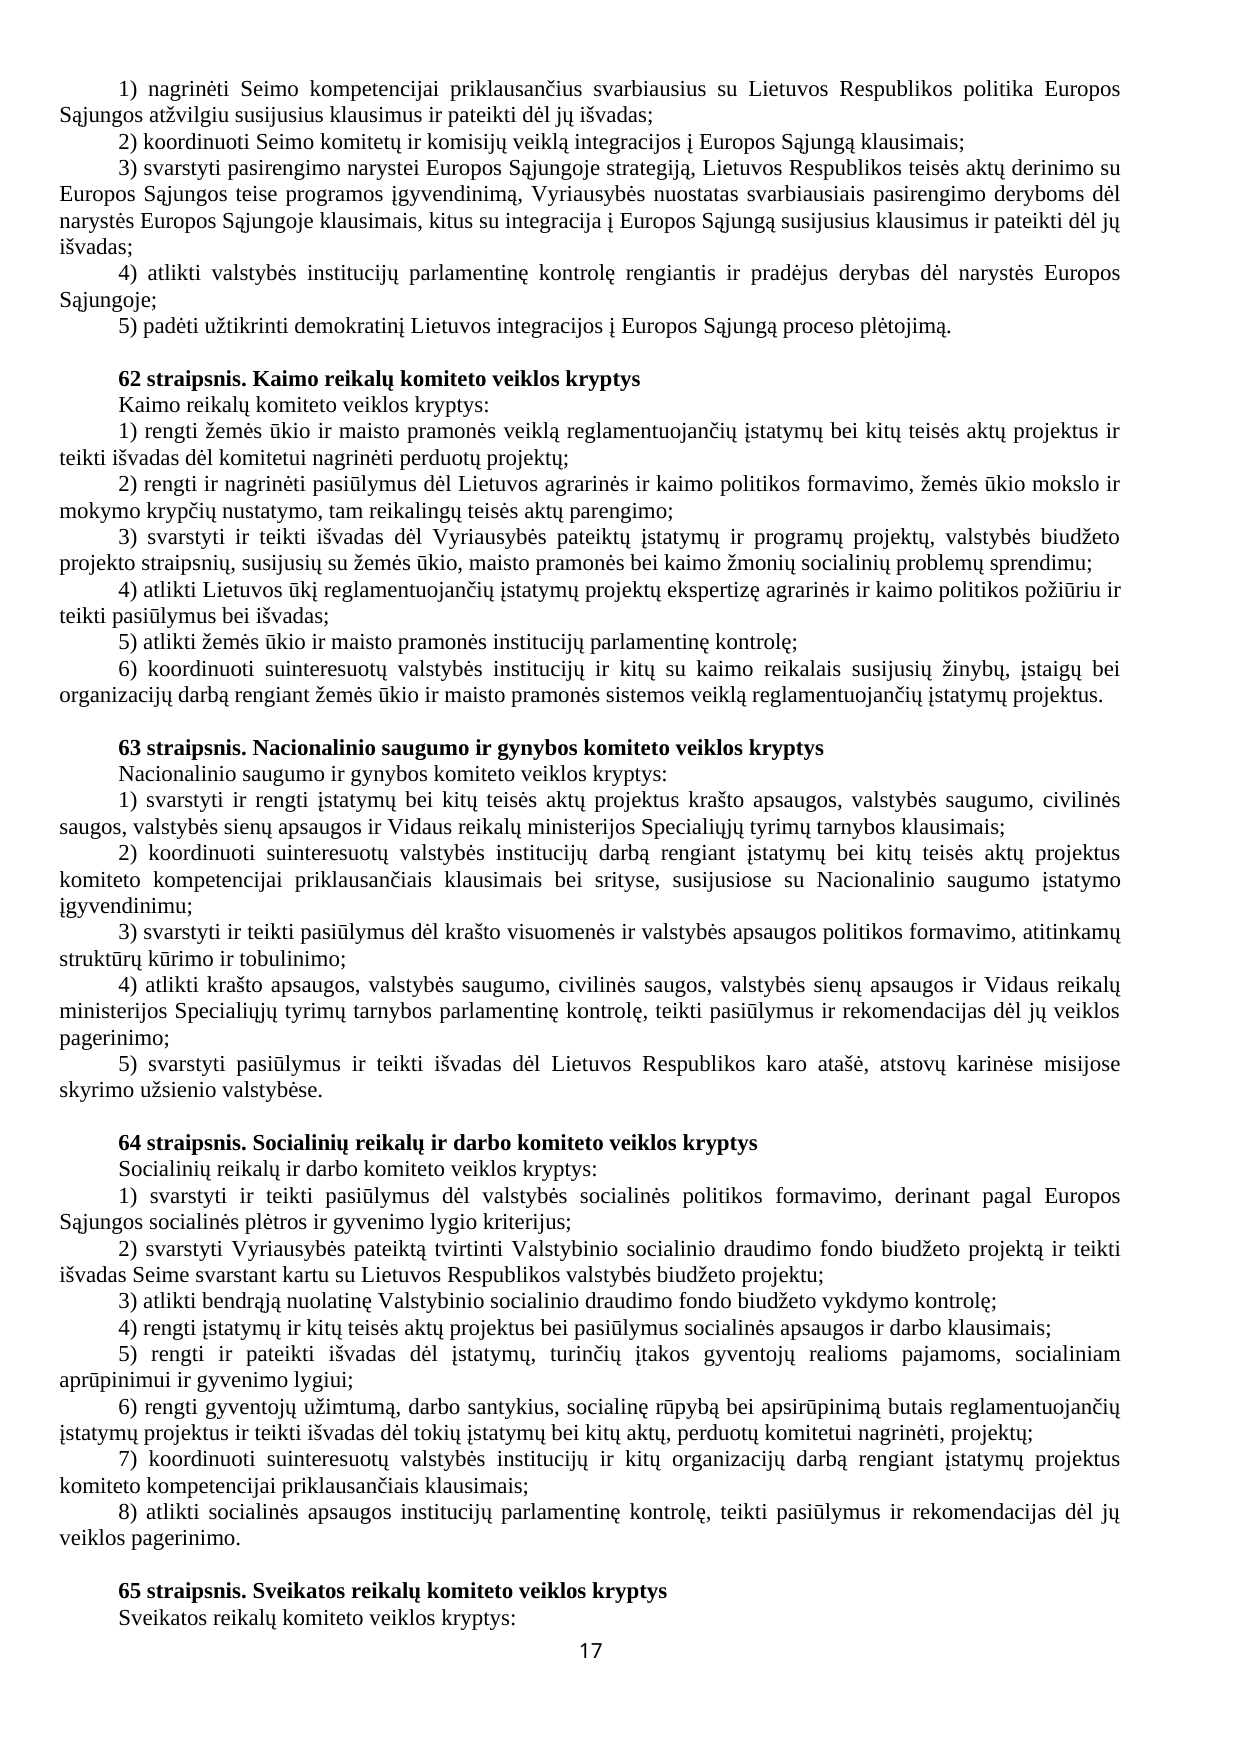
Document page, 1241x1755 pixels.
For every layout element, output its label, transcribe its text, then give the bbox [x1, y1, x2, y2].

text 2) koordinuoti Seimo komitetų ir komisijų veiklą integracijos į Europos Sąjungą klausimais; [59, 128, 1122, 154]
text 63 straipsnis. Nacionalinio saugumo ir gynybos komiteto veiklos kryptys [59, 734, 1122, 760]
text 3) svarstyti ir teikti pasiūlymus dėl krašto visuomenės ir valstybės apsaugos politikos formavimo, atitinkamų struktūrų kūrimo ir tobulinimo; [59, 918, 1122, 971]
text 2) rengti ir nagrinėti pasiūlymus dėl Lietuvos agrarinės ir kaimo politikos formavimo, žemės ūkio mokslo ir mokymo krypčių nustatymo, tam reikalingų teisės aktų parengimo; [59, 470, 1122, 523]
text Nacionalinio saugumo ir gynybos komiteto veiklos kryptys: [59, 760, 1122, 787]
text 3) svarstyti pasirengimo narystei Europos Sąjungoje strategiją, Lietuvos Respublikos teisės aktų derinimo su Europos Sąjungos teise programos įgyvendinimą, Vyriausybės nuostatas svarbiausiais pasirengimo deryboms dėl narystės Europos Sąjungoje klausimais, kitus su integracija į Europos Sąjungą susijusius klausimus ir pateikti dėl jų išvadas; [59, 154, 1122, 259]
text 2) svarstyti Vyriausybės pateiktą tvirtinti Valstybinio socialinio draudimo fondo biudžeto projektą ir teikti išvadas Seime svarstant kartu su Lietuvos Respublikos valstybės biudžeto projektu; [59, 1234, 1122, 1287]
text 4) atlikti krašto apsaugos, valstybės saugumo, civilinės saugos, valstybės sienų apsaugos ir Vidaus reikalų ministerijos Specialiųjų tyrimų tarnybos parlamentinę kontrolę, teikti pasiūlymus ir rekomendacijas dėl jų veiklos pagerinimo; [59, 971, 1122, 1050]
text 4) atlikti valstybės institucijų parlamentinę kontrolę rengiantis ir pradėjus derybas dėl narystės Europos Sąjungoje; [59, 259, 1122, 312]
text 1) rengti žemės ūkio ir maisto pramonės veiklą reglamentuojančių įstatymų bei kitų teisės aktų projektus ir teikti išvadas dėl komitetui nagrinėti perduotų projektų; [59, 418, 1122, 470]
text 5) padėti užtikrinti demokratinį Lietuvos integracijos į Europos Sąjungą proceso plėtojimą. [59, 312, 1122, 338]
text 6) koordinuoti suinteresuotų valstybės institucijų ir kitų su kaimo reikalais susijusių žinybų, įstaigų bei organizacijų darbą rengiant žemės ūkio ir maisto pramonės sistemos veiklą reglamentuojančių įstatymų projektus. [59, 655, 1122, 707]
text 5) atlikti žemės ūkio ir maisto pramonės institucijų parlamentinę kontrolę; [59, 628, 1122, 655]
text 4) atlikti Lietuvos ūkį reglamentuojančių įstatymų projektų ekspertizę agrarinės ir kaimo politikos požiūriu ir teikti pasiūlymus bei išvadas; [59, 576, 1122, 628]
text 5) rengti ir pateikti išvadas dėl įstatymų, turinčių įtakos gyventojų realioms pajamoms, socialiniam aprūpinimui ir gyvenimo lygiui; [59, 1340, 1122, 1393]
text 1) nagrinėti Seimo kompetencijai priklausančius svarbiausius su Lietuvos Respublikos politika Europos Sąjungos atžvilgiu susijusius klausimus ir pateikti dėl jų išvadas; [59, 75, 1122, 128]
text 4) rengti įstatymų ir kitų teisės aktų projektus bei pasiūlymus socialinės apsaugos ir darbo klausimais; [59, 1314, 1122, 1340]
text 3) atlikti bendrąją nuolatinę Valstybinio socialinio draudimo fondo biudžeto vykdymo kontrolę; [59, 1287, 1122, 1314]
text 1) svarstyti ir rengti įstatymų bei kitų teisės aktų projektus krašto apsaugos, valstybės saugumo, civilinės saugos, valstybės sienų apsaugos ir Vidaus reikalų ministerijos Specialiųjų tyrimų tarnybos klausimais; [59, 787, 1122, 839]
text 6) rengti gyventojų užimtumą, darbo santykius, socialinę rūpybą bei apsirūpinimą butais reglamentuojančių įstatymų projektus ir teikti išvadas dėl tokių įstatymų bei kitų aktų, perduotų komitetui nagrinėti, projektų; [59, 1393, 1122, 1445]
text 64 straipsnis. Socialinių reikalų ir darbo komiteto veiklos kryptys [59, 1129, 1122, 1156]
text Socialinių reikalų ir darbo komiteto veiklos kryptys: [59, 1156, 1122, 1182]
text 7) koordinuoti suinteresuotų valstybės institucijų ir kitų organizacijų darbą rengiant įstatymų projektus komiteto kompetencijai priklausančiais klausimais; [59, 1445, 1122, 1498]
text 3) svarstyti ir teikti išvadas dėl Vyriausybės pateiktų įstatymų ir programų projektų, valstybės biudžeto projekto straipsnių, susijusių su žemės ūkio, maisto pramonės bei kaimo žmonių socialinių problemų sprendimu; [59, 523, 1122, 576]
text Kaimo reikalų komiteto veiklos kryptys: [59, 391, 1122, 418]
text 8) atlikti socialinės apsaugos institucijų parlamentinę kontrolę, teikti pasiūlymus ir rekomendacijas dėl jų veiklos pagerinimo. [59, 1498, 1122, 1551]
text 2) koordinuoti suinteresuotų valstybės institucijų darbą rengiant įstatymų bei kitų teisės aktų projektus komiteto kompetencijai priklausančiais klausimais bei srityse, susijusiose su Nacionalinio saugumo įstatymo įgyvendinimu; [59, 839, 1122, 918]
text 5) svarstyti pasiūlymus ir teikti išvadas dėl Lietuvos Respublikos karo atašė, atstovų karinėse misijose skyrimo užsienio valstybėse. [59, 1050, 1122, 1103]
text Sveikatos reikalų komiteto veiklos kryptys: [59, 1603, 1122, 1630]
text 1) svarstyti ir teikti pasiūlymus dėl valstybės socialinės politikos formavimo, derinant pagal Europos Sąjungos socialinės plėtros ir gyvenimo lygio kriterijus; [59, 1182, 1122, 1234]
text 62 straipsnis. Kaimo reikalų komiteto veiklos kryptys [59, 365, 1122, 391]
text 65 straipsnis. Sveikatos reikalų komiteto veiklos kryptys [59, 1577, 1122, 1603]
